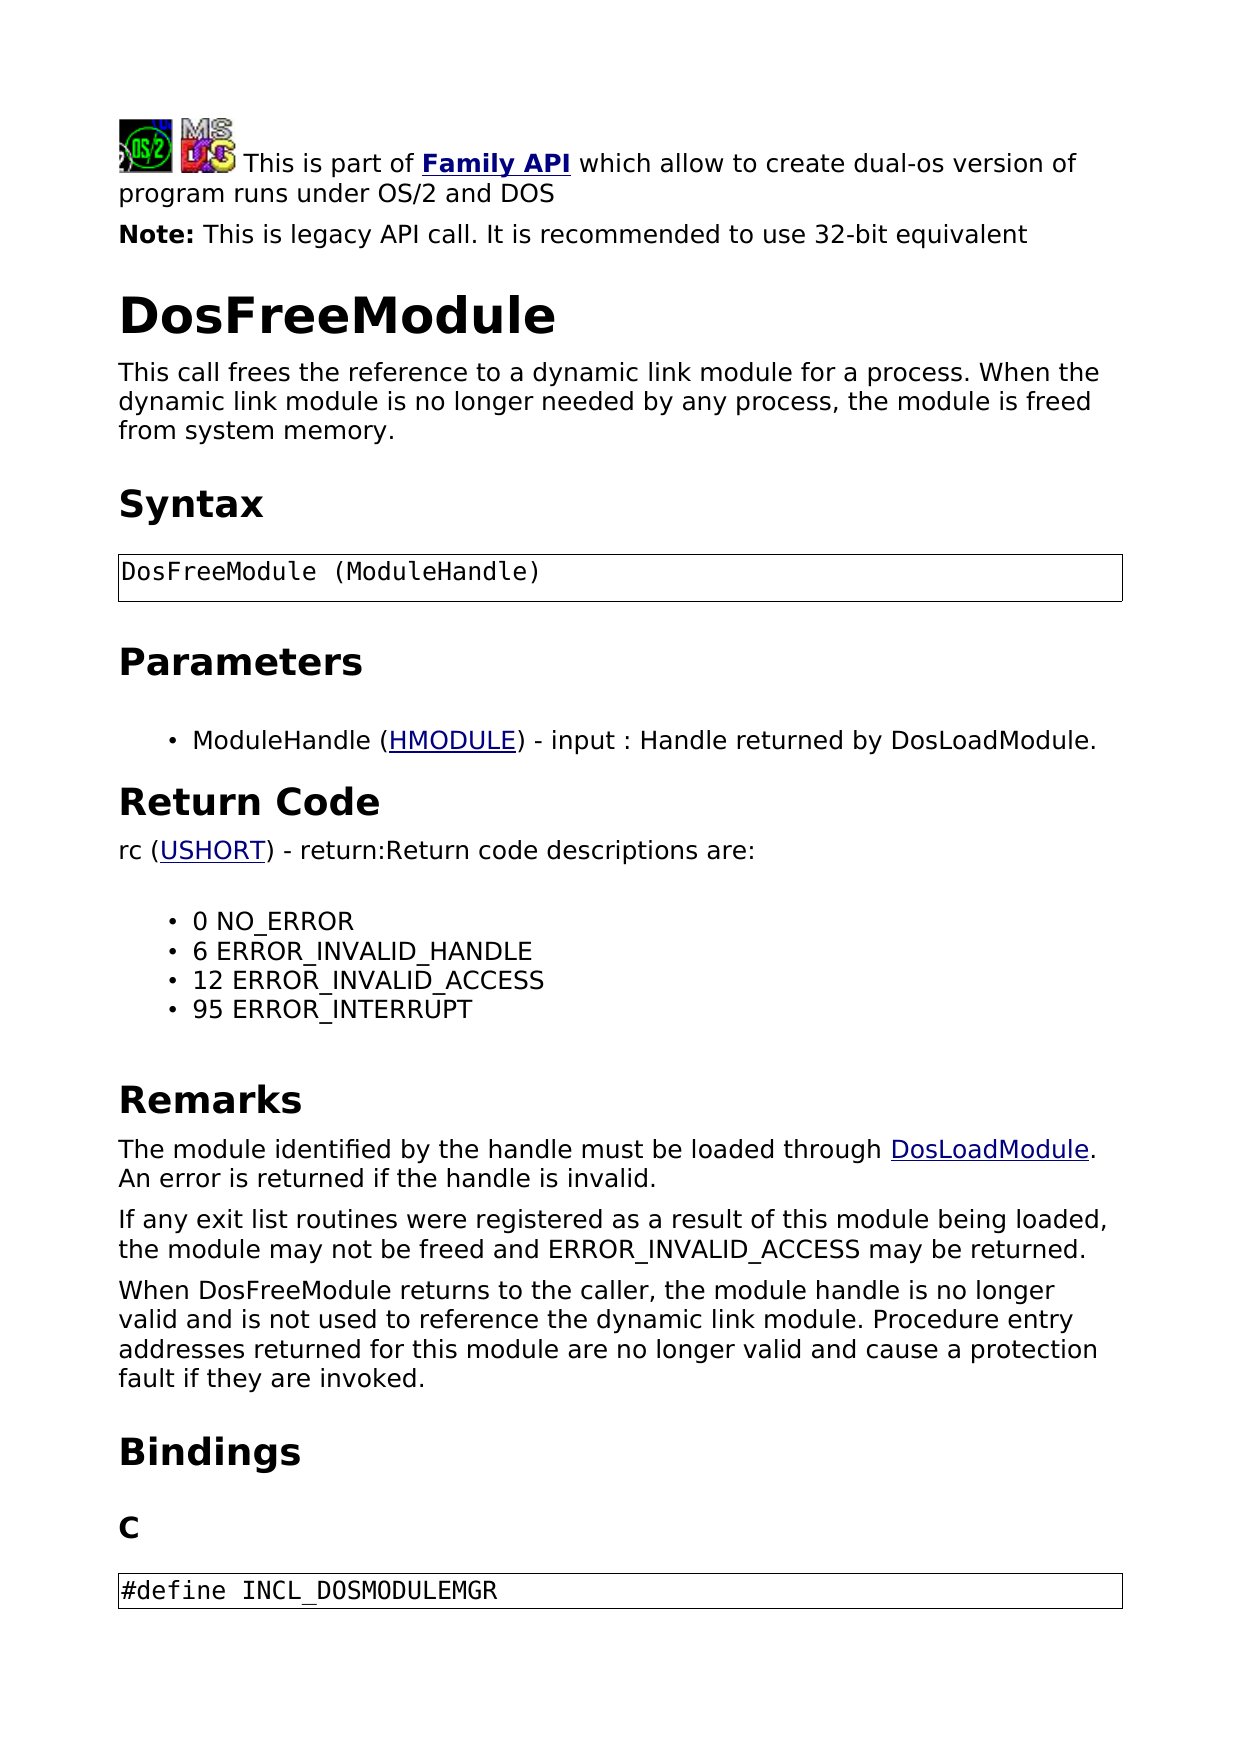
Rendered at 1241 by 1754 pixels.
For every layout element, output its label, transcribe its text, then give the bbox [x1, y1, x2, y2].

text When DosFreeModule returns to the caller, the module handle is no longer valid and is not used to reference the dynamic link module. Procedure entry addresses returned for this module are no longer valid and cause a protection fault if they are invoked. [118, 1277, 1122, 1393]
subtitle Bindings [118, 1431, 1122, 1474]
list 12 ERROR_INVALID_ACCESS [177, 966, 1122, 995]
picture [180, 118, 236, 173]
subtitle DosFreeModule [118, 287, 1122, 345]
list 95 ERROR_INTERRUPT [177, 995, 1122, 1024]
table_header #define INCL_DOSMODULEMGR [119, 1574, 1122, 1608]
subtitle Parameters [118, 641, 1122, 684]
text This is part of Family API which allow to create dual-os version of program runs under OS/2 and DOS [118, 118, 1122, 208]
text The module identified by the handle must be loaded through DosLoadModule. An error is returned if the handle is invalid. [118, 1135, 1122, 1193]
list 6 ERROR_INVALID_HANDLE [177, 937, 1122, 966]
picture [118, 118, 173, 173]
subtitle C [118, 1512, 1122, 1546]
list ModuleHandle (HMODULE) - input : Handle returned by DosLoadModule. [177, 726, 1122, 755]
subtitle Remarks [118, 1079, 1122, 1122]
text If any exit list routines were registered as a result of this module being loaded, the module may not be freed and ERROR_INVALID_ACCESS may be returned. [118, 1206, 1122, 1264]
text This call frees the reference to a dynamic link module for a process. When the dynamic link module is no longer needed by any process, the module is freed from system memory. [118, 358, 1122, 445]
list 0 NO_ERROR [177, 908, 1122, 937]
text Note: This is legacy API call. It is recommended to use 32-bit equivalent [118, 220, 1122, 249]
subtitle Syntax [118, 483, 1122, 526]
subtitle Return Code [118, 780, 1122, 824]
text rc (USHORT) - return:Return code descriptions are: [118, 836, 1122, 866]
table_header DosFreeModule (ModuleHandle) [119, 555, 1122, 601]
